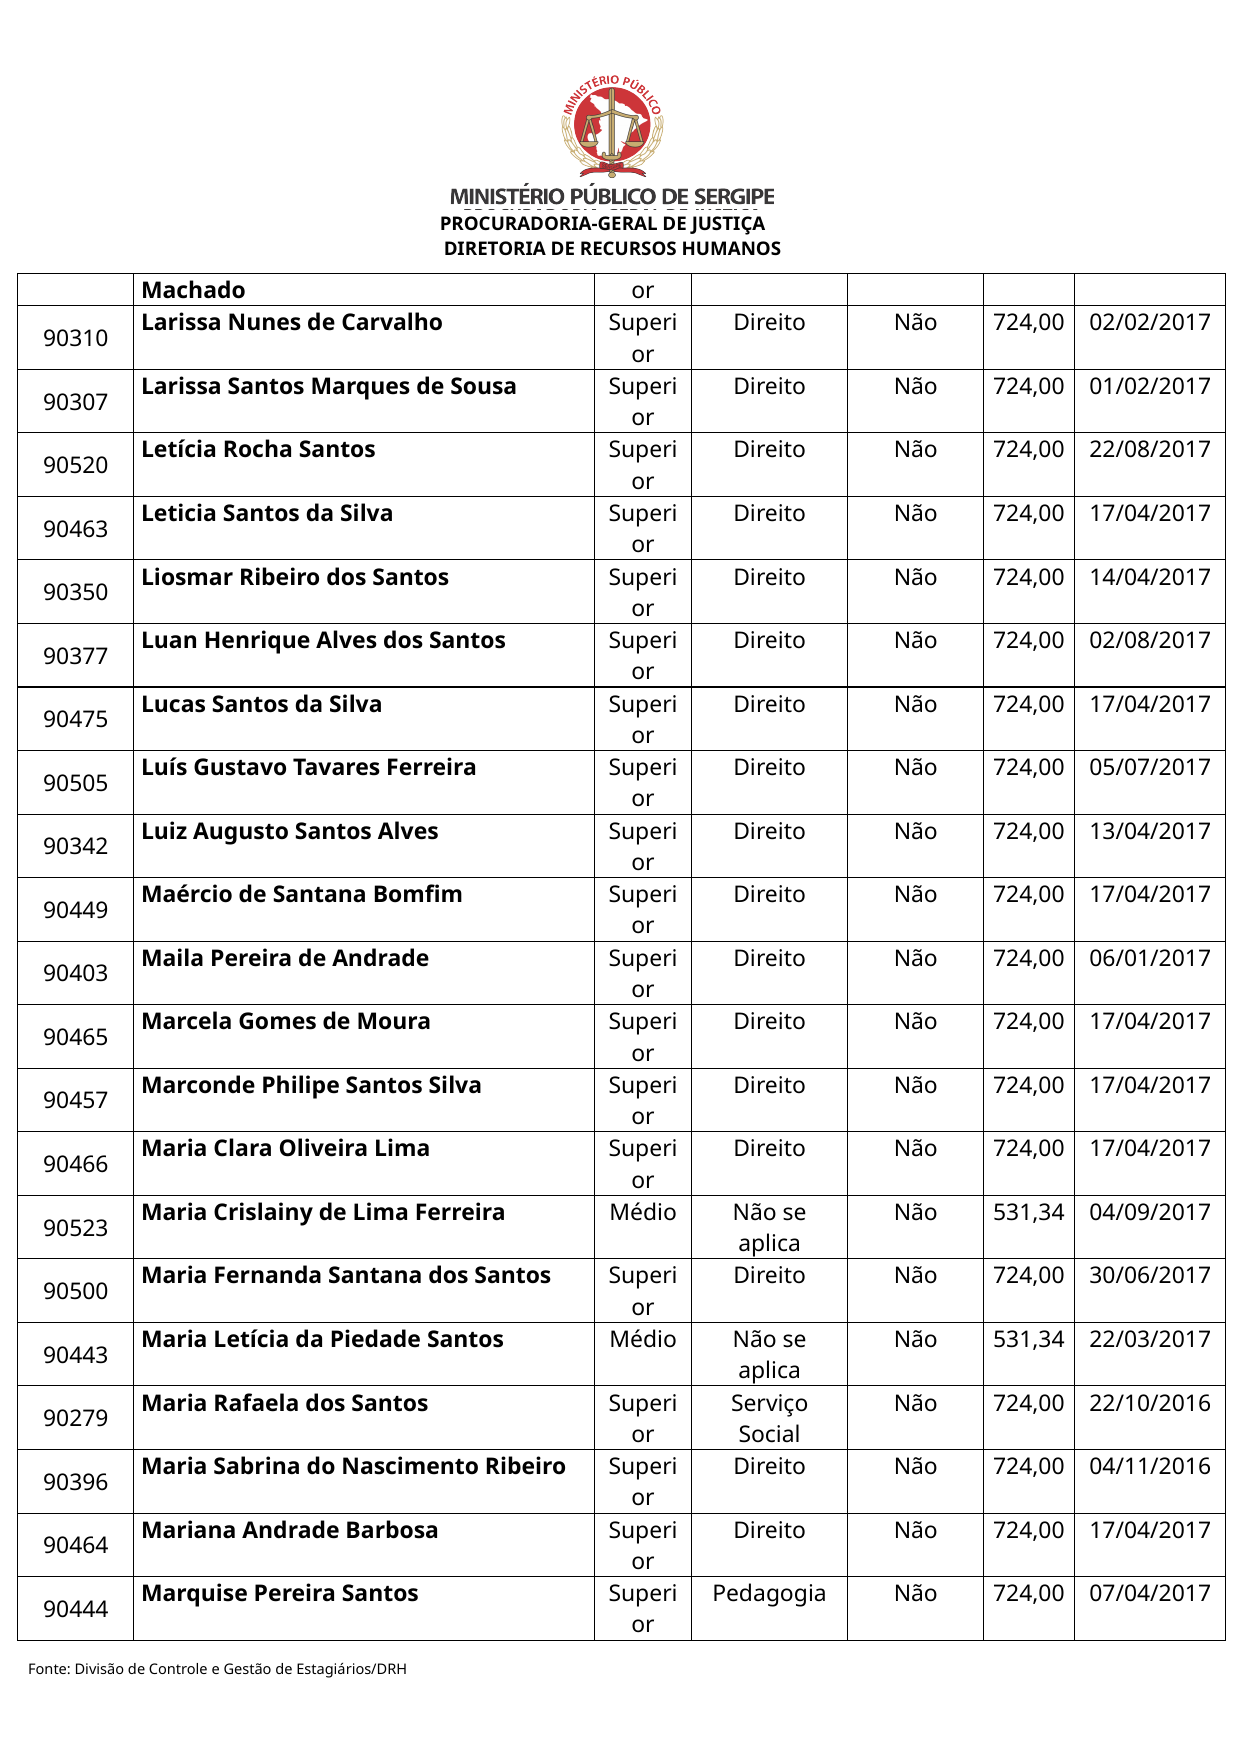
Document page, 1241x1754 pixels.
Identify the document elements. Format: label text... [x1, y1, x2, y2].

table_cell 724,00 [984, 1132, 1074, 1195]
table_cell 17/04/2017 [1075, 1069, 1225, 1131]
table_cell 724,00 [984, 878, 1074, 941]
table_cell Médio [595, 1323, 691, 1385]
table_cell 90457 [18, 1069, 133, 1131]
table_cell Superior [595, 942, 691, 1004]
table_cell 02/02/2017 [1075, 306, 1225, 369]
table_cell Direito [692, 560, 847, 623]
table_cell Superior [595, 370, 691, 432]
table_cell 90350 [18, 560, 133, 623]
table_cell Superior [595, 1514, 691, 1576]
table_cell Não [848, 497, 983, 559]
table_cell 90310 [18, 306, 133, 369]
table_cell Não [848, 433, 983, 496]
table_cell Maria Clara Oliveira Lima [134, 1132, 594, 1195]
table_cell Não [848, 1514, 983, 1576]
table_cell 05/07/2017 [1075, 751, 1225, 813]
table_cell 90523 [18, 1196, 133, 1258]
table_cell Direito [692, 433, 847, 496]
table_cell 07/04/2017 [1075, 1577, 1225, 1639]
table_cell 724,00 [984, 497, 1074, 559]
table_cell Superior [595, 306, 691, 369]
table_cell 90403 [18, 942, 133, 1004]
table_cell 724,00 [984, 1386, 1074, 1449]
table_cell Não se aplica [692, 1196, 847, 1258]
table_cell Não [848, 1005, 983, 1068]
table_cell Direito [692, 1514, 847, 1576]
table_cell Leticia Santos da Silva [134, 497, 594, 559]
table_cell Maria Rafaela dos Santos [134, 1386, 594, 1449]
table_cell Não se aplica [692, 1323, 847, 1385]
table_cell Maria Letícia da Piedade Santos [134, 1323, 594, 1385]
table_cell Larissa Nunes de Carvalho [134, 306, 594, 369]
table_cell 724,00 [984, 306, 1074, 369]
table_cell 724,00 [984, 624, 1074, 686]
table_cell Direito [692, 1259, 847, 1322]
table_cell Não [848, 1450, 983, 1512]
table_cell Não [848, 1577, 983, 1639]
table_cell Superior [595, 560, 691, 623]
table_cell [692, 274, 847, 305]
table_cell Superior [595, 815, 691, 877]
table_cell Não [848, 1386, 983, 1449]
table_cell Lucas Santos da Silva [134, 688, 594, 750]
table_cell Direito [692, 942, 847, 1004]
table_cell Marquise Pereira Santos [134, 1577, 594, 1639]
table_cell 17/04/2017 [1075, 688, 1225, 750]
table_cell 22/08/2017 [1075, 433, 1225, 496]
table_cell 17/04/2017 [1075, 878, 1225, 941]
table_cell 724,00 [984, 751, 1074, 813]
table_cell Maria Sabrina do Nascimento Ribeiro [134, 1450, 594, 1512]
table_cell 13/04/2017 [1075, 815, 1225, 877]
table_cell Superior [595, 878, 691, 941]
table_cell Não [848, 1069, 983, 1131]
table_cell Larissa Santos Marques de Sousa [134, 370, 594, 432]
table_cell 90342 [18, 815, 133, 877]
table_cell 90377 [18, 624, 133, 686]
table_cell 90449 [18, 878, 133, 941]
table_cell Direito [692, 1132, 847, 1195]
table_cell 724,00 [984, 1514, 1074, 1576]
table_cell Superior [595, 1259, 691, 1322]
table_cell 04/09/2017 [1075, 1196, 1225, 1258]
table_cell Não [848, 878, 983, 941]
table_cell Superior [595, 751, 691, 813]
table_cell 22/10/2016 [1075, 1386, 1225, 1449]
table_cell Direito [692, 624, 847, 686]
table_cell Não [848, 1323, 983, 1385]
table_cell Não [848, 370, 983, 432]
table_cell 724,00 [984, 370, 1074, 432]
table_cell [18, 274, 133, 305]
table_cell or [595, 274, 691, 305]
table_cell Machado [134, 274, 594, 305]
table_cell Letícia Rocha Santos [134, 433, 594, 496]
table_cell Não [848, 1132, 983, 1195]
table_cell Serviço Social [692, 1386, 847, 1449]
table_cell Superior [595, 433, 691, 496]
table_cell Mariana Andrade Barbosa [134, 1514, 594, 1576]
table_cell Direito [692, 688, 847, 750]
table_cell [848, 274, 983, 305]
table_cell 17/04/2017 [1075, 1514, 1225, 1576]
table_cell 90444 [18, 1577, 133, 1639]
table_cell Superior [595, 688, 691, 750]
table_cell 531,34 [984, 1196, 1074, 1258]
table_cell Superior [595, 624, 691, 686]
table_cell Superior [595, 1450, 691, 1512]
table_cell 90443 [18, 1323, 133, 1385]
table_cell Direito [692, 751, 847, 813]
table_cell [984, 274, 1074, 305]
table_cell 724,00 [984, 815, 1074, 877]
picture [450, 75, 774, 210]
table_cell Maria Fernanda Santana dos Santos [134, 1259, 594, 1322]
table_cell Não [848, 688, 983, 750]
table_cell Maércio de Santana Bomfim [134, 878, 594, 941]
table_cell 724,00 [984, 942, 1074, 1004]
table_cell Direito [692, 497, 847, 559]
table_cell Luiz Augusto Santos Alves [134, 815, 594, 877]
table_cell Superior [595, 1132, 691, 1195]
table_cell Direito [692, 370, 847, 432]
table_cell 90466 [18, 1132, 133, 1195]
table_cell Médio [595, 1196, 691, 1258]
table_cell Direito [692, 306, 847, 369]
table_cell 01/02/2017 [1075, 370, 1225, 432]
table_cell Superior [595, 497, 691, 559]
table_cell 724,00 [984, 1069, 1074, 1131]
table_cell Maria Crislainy de Lima Ferreira [134, 1196, 594, 1258]
table_cell Superior [595, 1577, 691, 1639]
table_cell 90475 [18, 688, 133, 750]
table_cell Maila Pereira de Andrade [134, 942, 594, 1004]
table_cell Não [848, 1196, 983, 1258]
table_cell Não [848, 751, 983, 813]
table_cell Pedagogia [692, 1577, 847, 1639]
table_cell Marcela Gomes de Moura [134, 1005, 594, 1068]
table_cell Direito [692, 1069, 847, 1131]
table_cell 17/04/2017 [1075, 497, 1225, 559]
table_cell Não [848, 560, 983, 623]
table_cell 90396 [18, 1450, 133, 1512]
table_cell 90505 [18, 751, 133, 813]
table_cell Não [848, 624, 983, 686]
table_cell Luís Gustavo Tavares Ferreira [134, 751, 594, 813]
table_cell 90463 [18, 497, 133, 559]
table_cell Direito [692, 815, 847, 877]
table_cell Não [848, 1259, 983, 1322]
table_cell 90464 [18, 1514, 133, 1576]
table_cell 90520 [18, 433, 133, 496]
table_cell Luan Henrique Alves dos Santos [134, 624, 594, 686]
table_cell 06/01/2017 [1075, 942, 1225, 1004]
table_cell Superior [595, 1005, 691, 1068]
table_cell 724,00 [984, 1450, 1074, 1512]
table_cell 90465 [18, 1005, 133, 1068]
table_cell 22/03/2017 [1075, 1323, 1225, 1385]
table_cell Superior [595, 1069, 691, 1131]
table_cell 531,34 [984, 1323, 1074, 1385]
table_cell 90307 [18, 370, 133, 432]
table_cell Não [848, 306, 983, 369]
table_cell [1075, 274, 1225, 305]
table_cell 90279 [18, 1386, 133, 1449]
table_cell 724,00 [984, 688, 1074, 750]
table_cell 724,00 [984, 433, 1074, 496]
table_cell Não [848, 942, 983, 1004]
table_cell Não [848, 815, 983, 877]
table_cell Direito [692, 1005, 847, 1068]
table_cell 724,00 [984, 1577, 1074, 1639]
table_cell 17/04/2017 [1075, 1132, 1225, 1195]
table_cell Marconde Philipe Santos Silva [134, 1069, 594, 1131]
table_cell 04/11/2016 [1075, 1450, 1225, 1512]
table_cell Liosmar Ribeiro dos Santos [134, 560, 594, 623]
table_cell 14/04/2017 [1075, 560, 1225, 623]
table_cell 724,00 [984, 1259, 1074, 1322]
table_cell Direito [692, 878, 847, 941]
table_cell 30/06/2017 [1075, 1259, 1225, 1322]
table_cell Direito [692, 1450, 847, 1512]
table_cell 90500 [18, 1259, 133, 1322]
table_cell 724,00 [984, 560, 1074, 623]
table_cell 724,00 [984, 1005, 1074, 1068]
table_cell 02/08/2017 [1075, 624, 1225, 686]
table_cell 17/04/2017 [1075, 1005, 1225, 1068]
table_cell Superior [595, 1386, 691, 1449]
